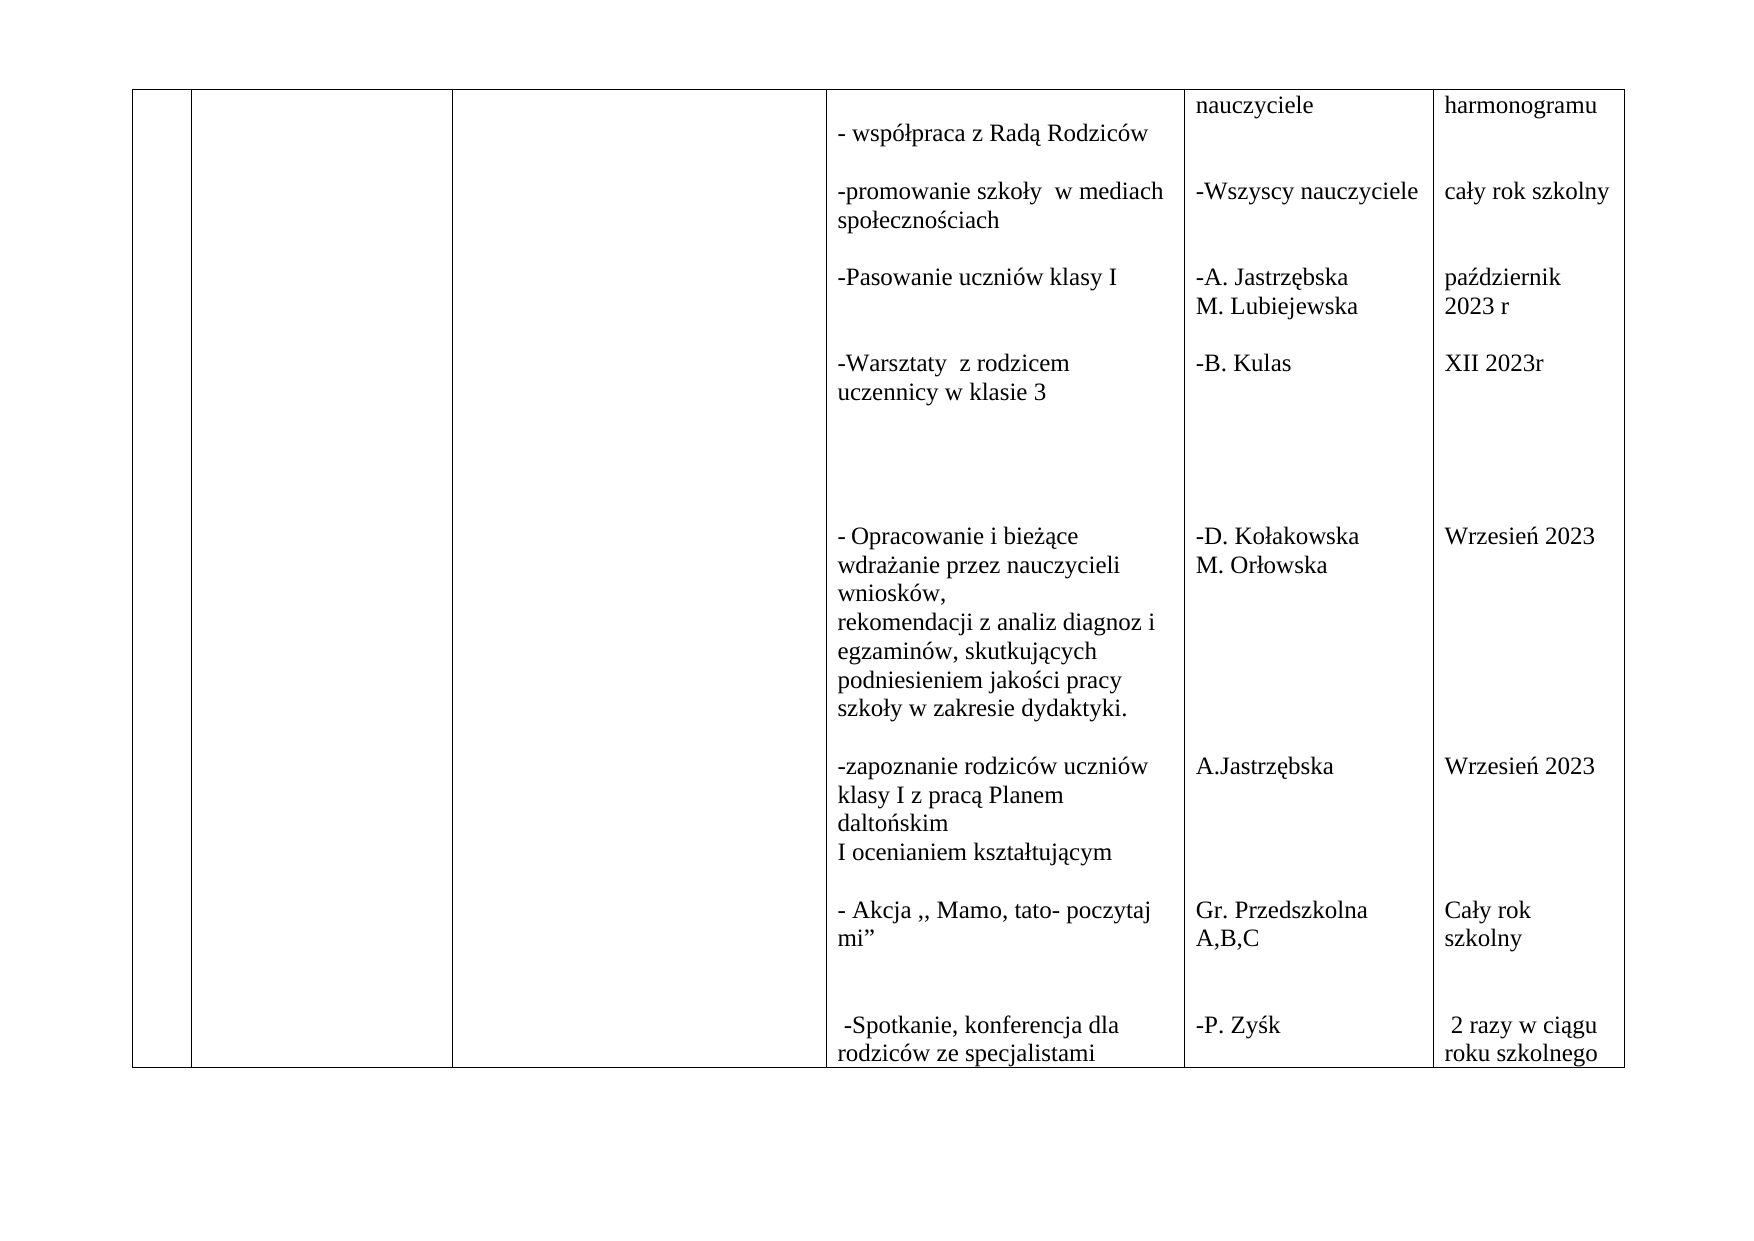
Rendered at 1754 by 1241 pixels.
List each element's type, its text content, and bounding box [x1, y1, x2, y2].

table_cell [133, 90, 191, 1067]
table_cell harmonogramu cały rok szkolny październik 2023 r XII 2023r Wrzesień 2023 Wrzesień 2023 Cały rok szkolny 2 razy w ciągu roku szkolnego [1434, 90, 1624, 1067]
table_cell - współpraca z Radą Rodziców -promowanie szkoły w mediach społecznościach -Pasowanie uczniów klasy I -Warsztaty z rodzicem uczennicy w klasie 3 - Opracowanie i bieżące wdrażanie przez nauczycieli wniosków, rekomendacji z analiz diagnoz i egzaminów, skutkujących podniesieniem jakości pracy szkoły w zakresie dydaktyki. -zapoznanie rodziców uczniów klasy I z pracą Planem daltońskim I ocenianiem kształtującym - Akcja ,, Mamo, tato- poczytaj mi” -Spotkanie, konferencja dla rodziców ze specjalistami [827, 90, 1184, 1067]
table_cell [453, 90, 826, 1067]
table_cell nauczyciele -Wszyscy nauczyciele -A. Jastrzębska M. Lubiejewska -B. Kulas -D. Kołakowska M. Orłowska A.Jastrzębska Gr. Przedszkolna A,B,C -P. Zyśk [1185, 90, 1433, 1067]
table_cell [192, 90, 452, 1067]
